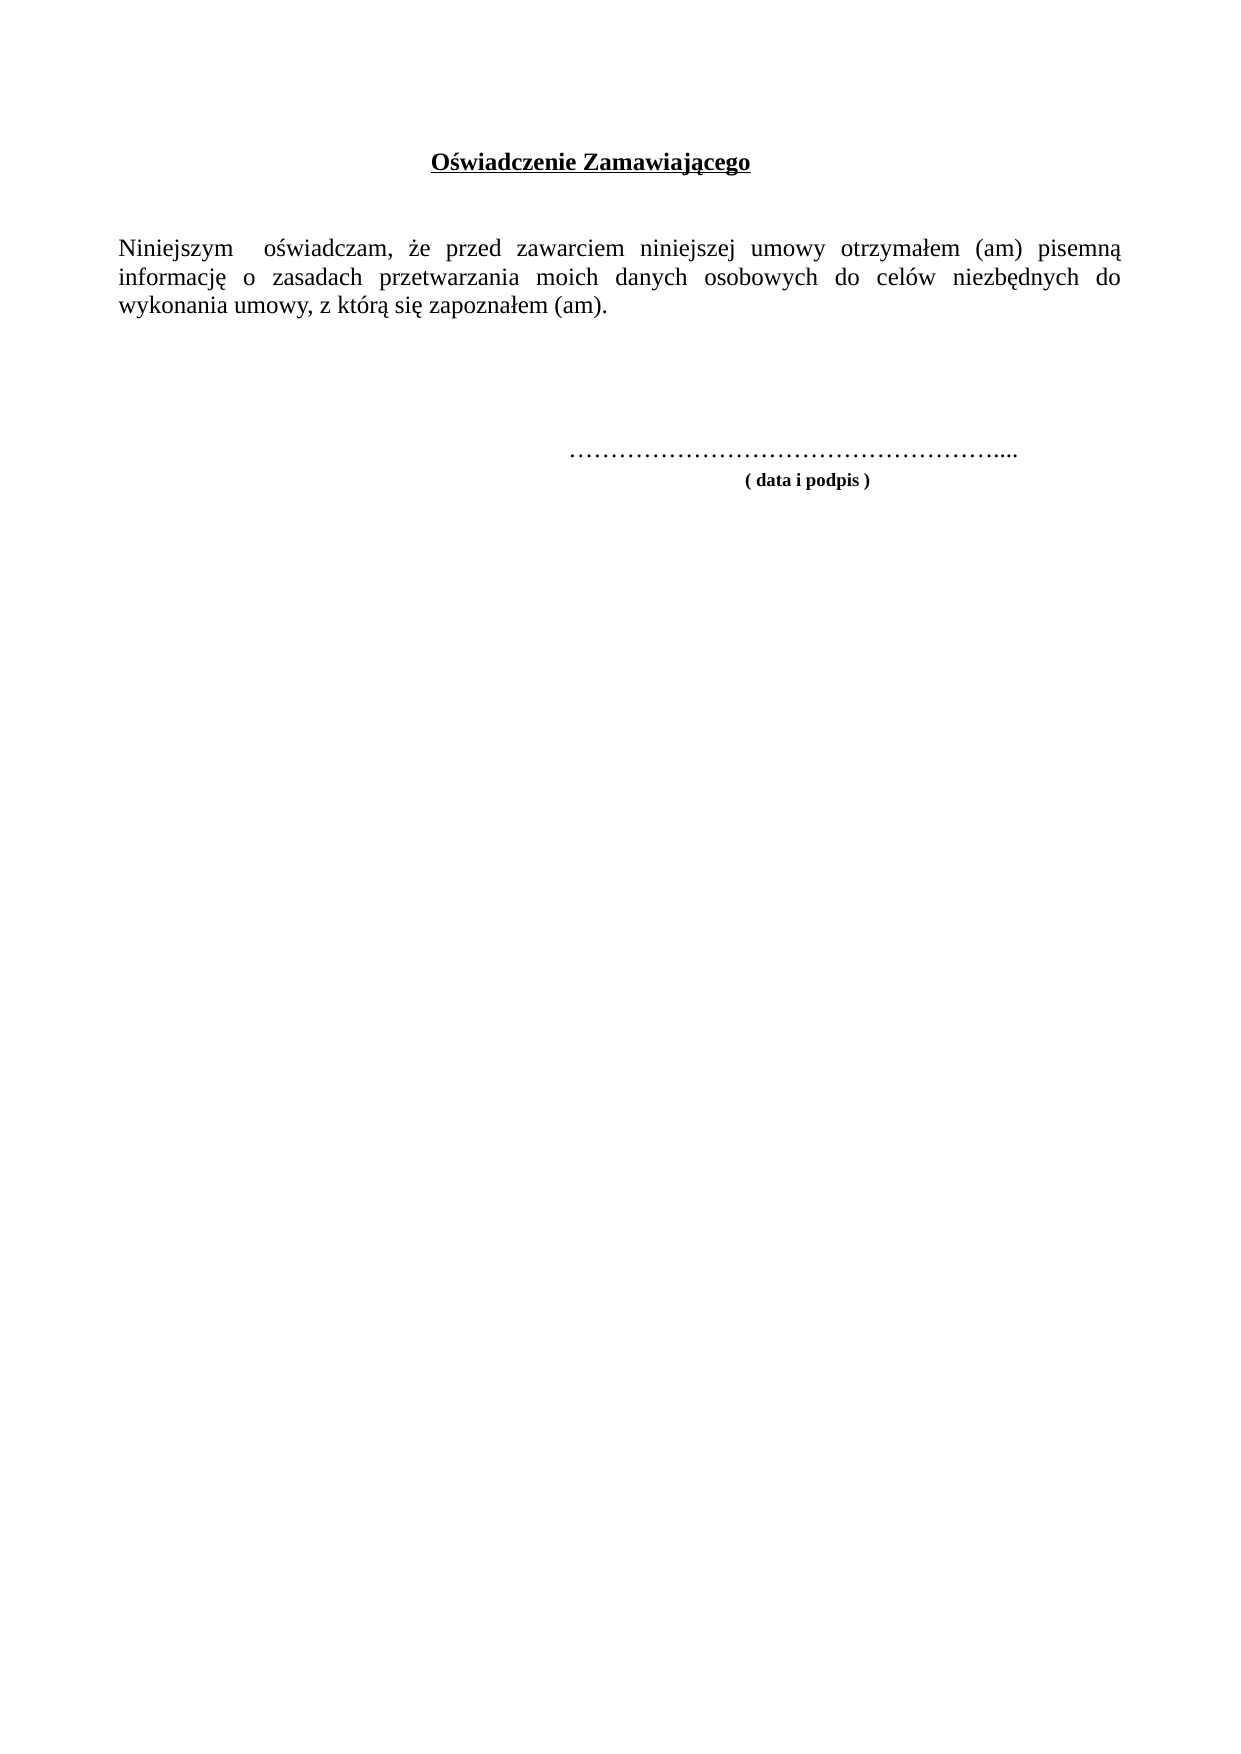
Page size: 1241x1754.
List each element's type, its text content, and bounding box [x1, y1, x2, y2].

text …………………………………………….... [118, 434, 1122, 463]
text ( data i podpis ) [118, 463, 1122, 492]
text Niniejszym oświadczam, że przed zawarciem niniejszej umowy otrzymałem (am) pisemną informację o zasadach przetwarzania moich danych osobowych do celów niezbędnych do wykonania umowy, z którą się zapoznałem (am). [118, 233, 1122, 319]
text Oświadczenie Zamawiającego [118, 147, 1122, 176]
